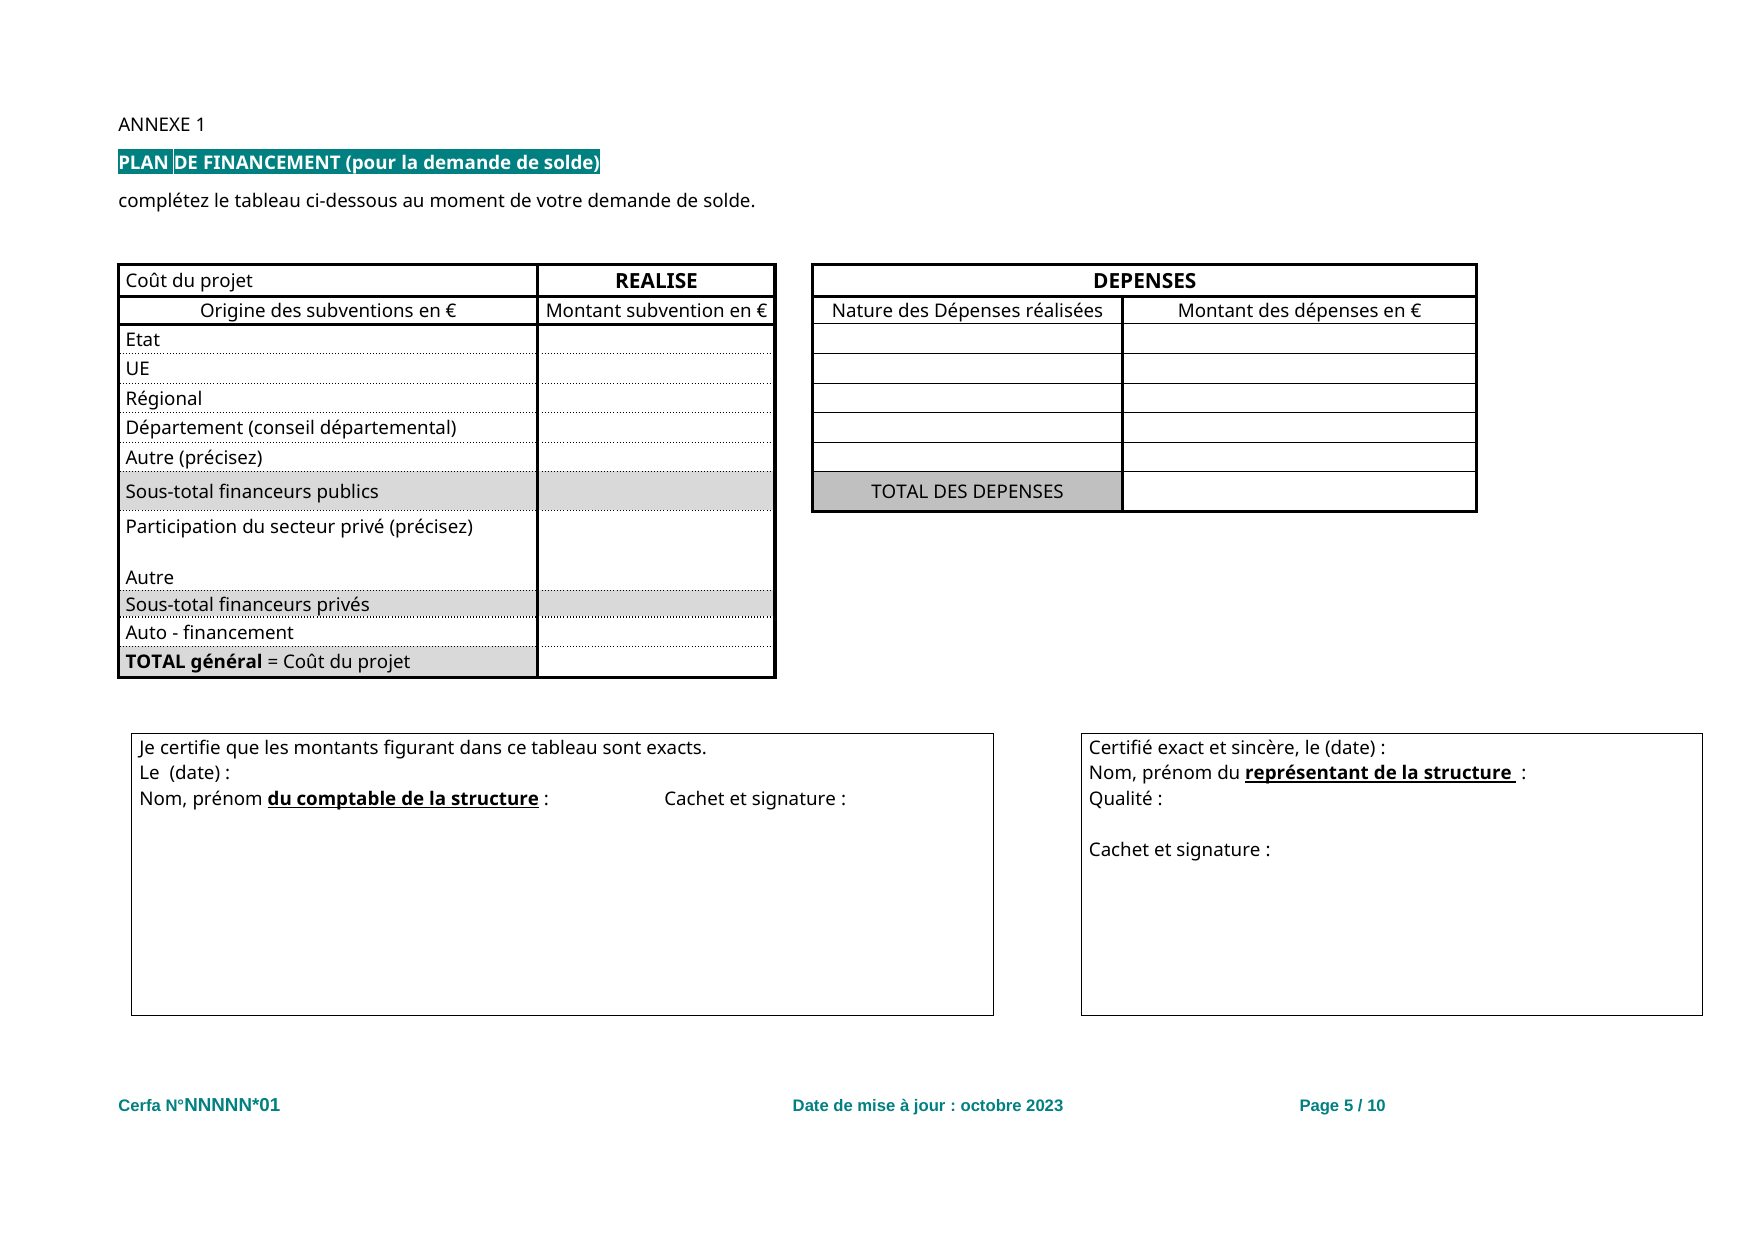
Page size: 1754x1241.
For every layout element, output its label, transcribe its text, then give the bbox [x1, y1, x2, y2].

table_cell [539, 646, 773, 676]
table_cell [539, 326, 773, 353]
table_cell Sous-total financeurs privés [120, 590, 536, 616]
table_cell [777, 323, 811, 353]
table_cell [1124, 354, 1475, 382]
table_cell [1124, 472, 1475, 510]
table_cell [539, 442, 773, 471]
table_cell [1124, 324, 1475, 353]
table_cell [814, 413, 1121, 442]
table_cell Sous-total financeurs publics [120, 471, 536, 510]
table_cell [777, 471, 811, 510]
table_cell [777, 590, 812, 616]
table_cell [813, 646, 1122, 676]
table_cell [777, 616, 812, 646]
text ANNEXE 1 [118, 111, 1636, 136]
table_cell [813, 616, 1122, 646]
table_cell [777, 295, 811, 323]
table_cell [1124, 443, 1475, 471]
table_header DEPENSES [814, 266, 1475, 294]
table_cell [539, 353, 773, 382]
table_cell TOTAL DES DEPENSES [814, 472, 1121, 510]
table_cell [777, 510, 812, 590]
table_cell [813, 513, 1122, 590]
table_cell [777, 442, 811, 471]
table_header Coût du projet [120, 266, 536, 294]
table_cell [539, 471, 773, 510]
table_cell [539, 510, 773, 590]
table_cell Etat [120, 326, 536, 353]
table_header Certifié exact et sincère, le (date) : Nom, prénom du représentant de la structure : Qualité : Cachet et signature : [1082, 734, 1702, 1015]
table_cell [1124, 413, 1475, 442]
table_cell [1122, 590, 1477, 616]
table_cell [1124, 384, 1475, 412]
table_cell Autre (précisez) [120, 442, 536, 471]
table_cell [777, 412, 811, 442]
table_cell [539, 412, 773, 442]
table_header [777, 263, 811, 294]
table_cell Nature des Dépenses réalisées [814, 298, 1121, 323]
table_cell Département (conseil départemental) [120, 412, 536, 442]
text Plan de financement (pour la demande de solde) [118, 149, 1636, 174]
table_cell UE [120, 353, 536, 382]
table_header Je certifie que les montants figurant dans ce tableau sont exacts. Le (date) : Nom, prénom du comptable de la structure : Cachet et signature : [132, 734, 993, 1015]
text complétez le tableau ci-dessous au moment de votre demande de solde. [118, 187, 1636, 212]
table_cell TOTAL général = Coût du projet [120, 646, 536, 676]
table_cell Origine des subventions en € [120, 298, 536, 323]
table_cell [814, 443, 1121, 471]
table_cell [1122, 616, 1477, 646]
table_cell [777, 646, 812, 676]
table_cell [814, 324, 1121, 353]
table_cell [1122, 513, 1477, 590]
table_cell [813, 590, 1122, 616]
table_cell [539, 590, 773, 616]
table_cell Montant des dépenses en € [1124, 298, 1475, 323]
table_cell [539, 616, 773, 646]
table_header [994, 733, 1081, 1015]
table_cell [539, 383, 773, 412]
table_cell [1122, 646, 1477, 676]
table_cell Auto - financement [120, 616, 536, 646]
table_cell [814, 354, 1121, 382]
table_cell Participation du secteur privé (précisez) Autre [120, 510, 536, 590]
table_cell [814, 384, 1121, 412]
table_cell [777, 383, 811, 412]
table_header REALISE [539, 266, 773, 294]
table_cell [777, 353, 811, 382]
table_cell Montant subvention en € [539, 298, 773, 323]
table_cell Régional [120, 383, 536, 412]
